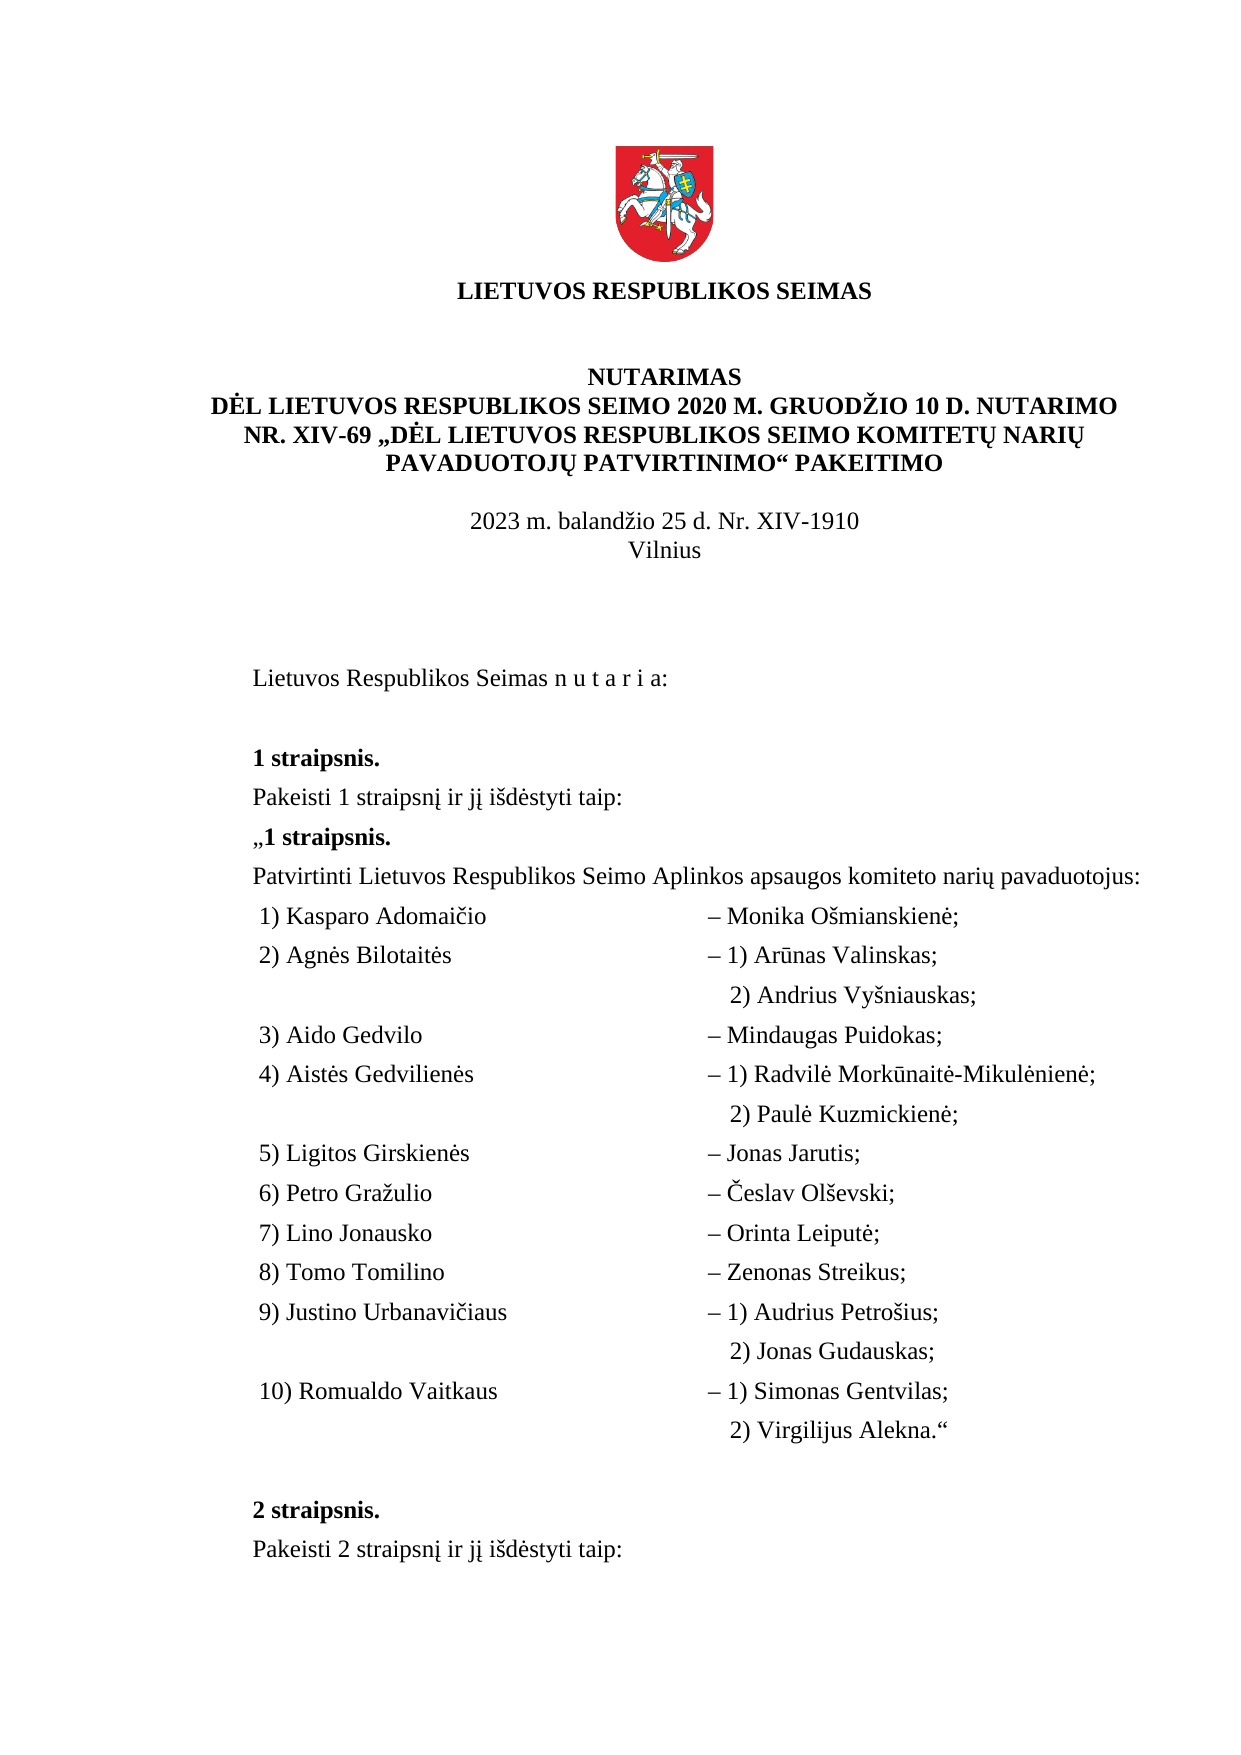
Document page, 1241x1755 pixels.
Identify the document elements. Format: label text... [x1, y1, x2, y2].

text DĖL LIETUVOS RESPUBLIKOS SEIMO 2020 M. GRUODŽIO 10 D. NUTARIMO NR. XIV-69 „DĖL LIETUVOS RESPUBLIKOS SEIMO KOMITETŲ NARIŲ PAVADUOTOJŲ PATVIRTINIMO“ PAKEITIMO [177, 391, 1152, 477]
table_header 1) Kasparo Adomaičio [248, 890, 697, 930]
table_cell – 1) Radvilė Morkūnaitė-Mikulėnienė; 2) Paulė Kuzmickienė; [697, 1049, 1163, 1128]
text Patvirtinti Lietuvos Respublikos Seimo Aplinkos apsaugos komiteto narių pavaduotojus: [177, 851, 1152, 890]
table_cell – 1) Simonas Gentvilas; 2) Virgilijus Alekna.“ [697, 1365, 1163, 1444]
table_cell 4) Aistės Gedvilienės [248, 1049, 697, 1128]
text Pakeisti 2 straipsnį ir jį išdėstyti taip: [177, 1523, 1152, 1563]
text 2023 m. balandžio 25 d. Nr. XIV-1910 [177, 506, 1152, 535]
text 1 straipsnis. [177, 732, 1152, 771]
table_cell 9) Justino Urbanavičiaus [248, 1286, 697, 1365]
text Pakeisti 1 straipsnį ir jį išdėstyti taip: [177, 771, 1152, 811]
table_cell 3) Aido Gedvilo [248, 1009, 697, 1048]
table_cell – Mindaugas Puidokas; [697, 1009, 1163, 1048]
table_header – Monika Ošmianskienė; [697, 890, 1163, 930]
text LIETUVOS RESPUBLIKOS SEIMAS [177, 276, 1152, 305]
table_cell – Česlav Olševski; [697, 1167, 1163, 1207]
text NUTARIMAS [177, 362, 1152, 391]
table_cell 5) Ligitos Girskienės [248, 1128, 697, 1167]
text Lietuvos Respublikos Seimas nutaria: [177, 653, 1152, 692]
table_cell – 1) Arūnas Valinskas; 2) Andrius Vyšniauskas; [697, 930, 1163, 1009]
table_cell 2) Agnės Bilotaitės [248, 930, 697, 1009]
table_cell – Zenonas Streikus; [697, 1246, 1163, 1286]
table_cell 10) Romualdo Vaitkaus [248, 1365, 697, 1444]
table_cell – Jonas Jarutis; [697, 1128, 1163, 1167]
table_cell 7) Lino Jonausko [248, 1207, 697, 1246]
table_cell 6) Petro Gražulio [248, 1167, 697, 1207]
table_cell – 1) Audrius Petrošius; 2) Jonas Gudauskas; [697, 1286, 1163, 1365]
table_cell – Orinta Leiputė; [697, 1207, 1163, 1246]
text 2 straipsnis. [177, 1484, 1152, 1523]
text „1 straipsnis. [177, 811, 1152, 851]
table_cell 8) Tomo Tomilino [248, 1246, 697, 1286]
text Vilnius [177, 535, 1152, 563]
